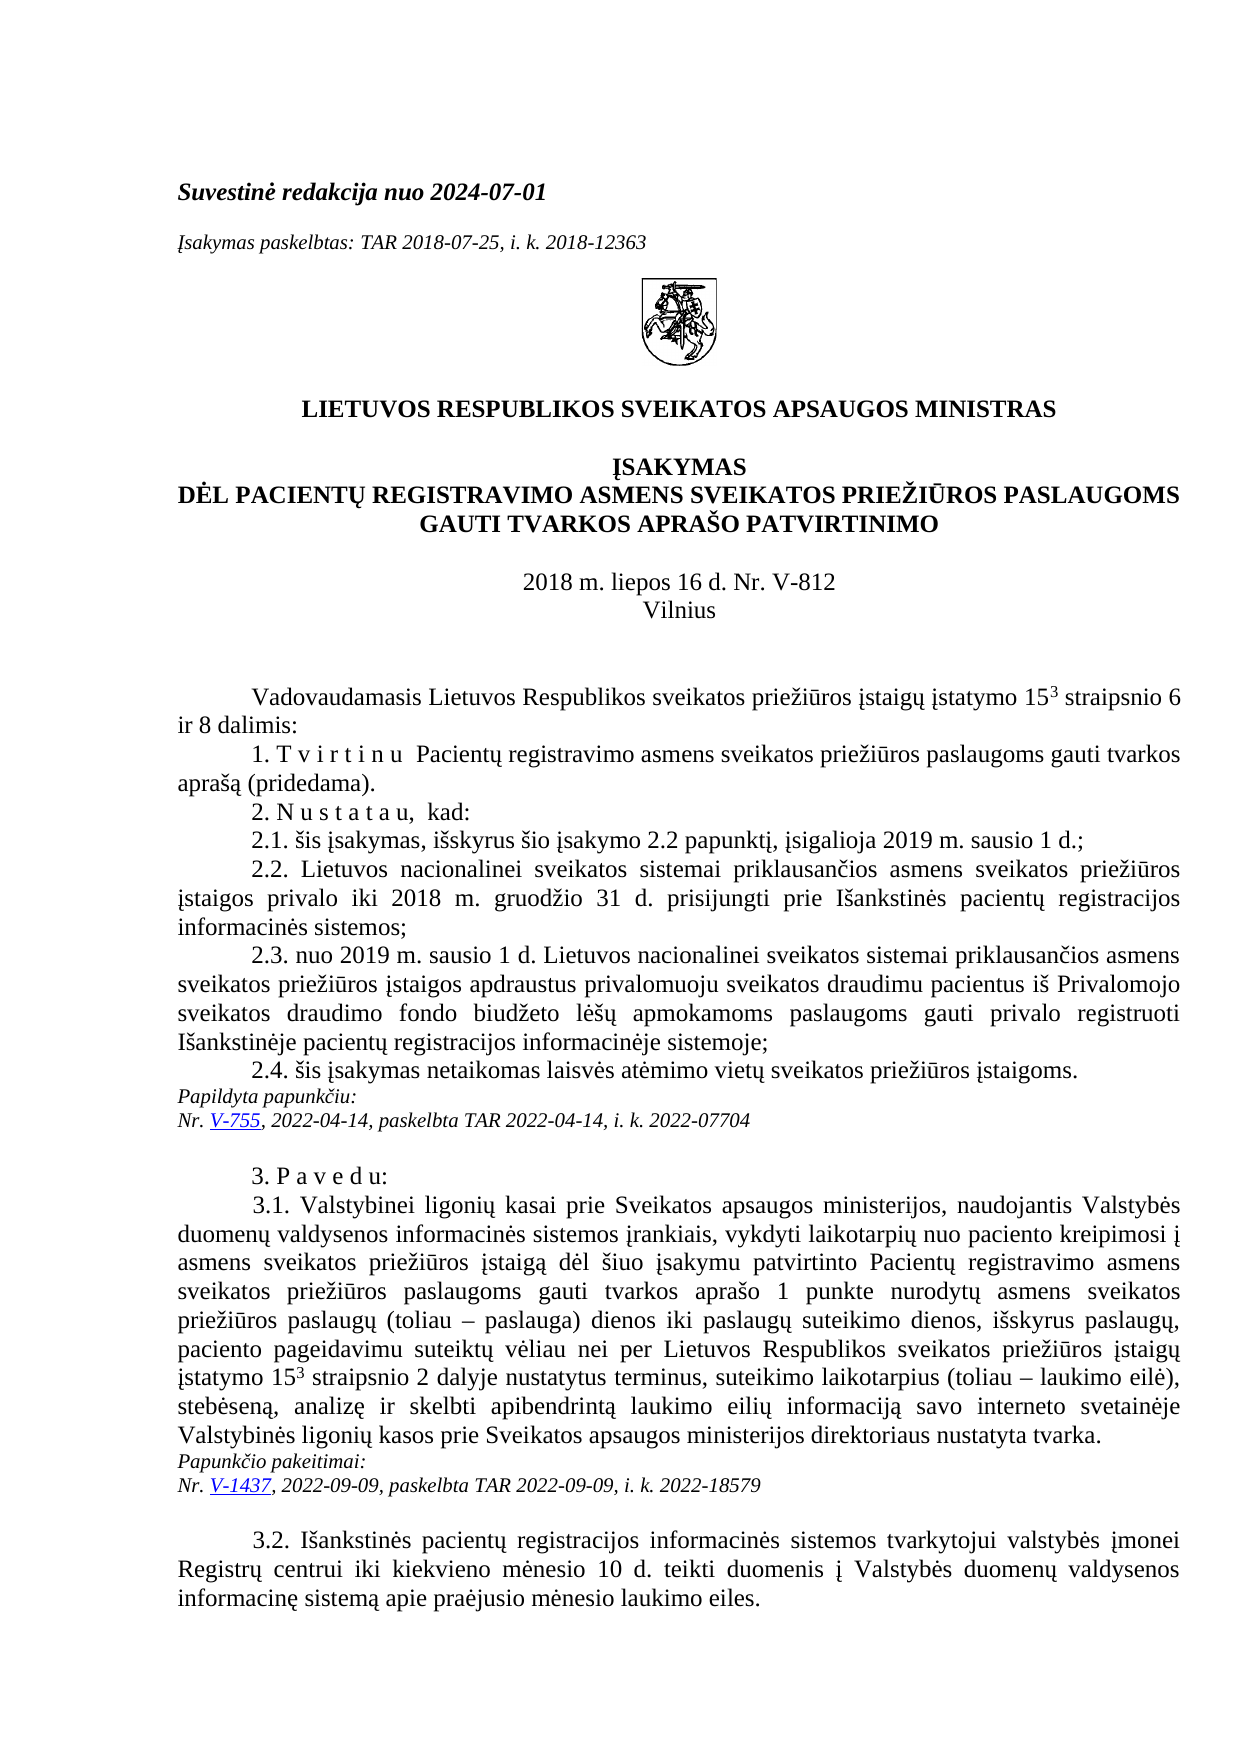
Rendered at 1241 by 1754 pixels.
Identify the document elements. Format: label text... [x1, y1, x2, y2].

text LIETUVOS RESPUBLIKOS SVEIKATOS APSAUGOS MINISTRAS [177, 394, 1181, 423]
text Įsakymas paskelbtas: TAR 2018-07-25, i. k. 2018-12363 [177, 230, 1181, 254]
text 2.2. Lietuvos nacionalinei sveikatos sistemai priklausančios asmens sveikatos priežiūros įstaigos privalo iki 2018 m. gruodžio 31 d. prisijungti prie Išankstinės pacientų registracijos informacinės sistemos; [177, 854, 1181, 941]
text Vadovaudamasis Lietuvos Respublikos sveikatos priežiūros įstaigų įstatymo 153 straipsnio 6 ir 8 dalimis: [177, 682, 1181, 739]
text 1. T v i r t i n u Pacientų registravimo asmens sveikatos priežiūros paslaugoms gauti tvarkos aprašą (pridedama). [177, 739, 1181, 797]
text 2.4. šis įsakymas netaikomas laisvės atėmimo vietų sveikatos priežiūros įstaigoms. [177, 1056, 1181, 1084]
text Nr. V-755, 2022-04-14, paskelbta TAR 2022-04-14, i. k. 2022-07704 [177, 1108, 1181, 1132]
text ĮSAKYMAS [177, 452, 1181, 481]
text 3.1. Valstybinei ligonių kasai prie Sveikatos apsaugos ministerijos, naudojantis Valstybės duomenų valdysenos informacinės sistemos įrankiais, vykdyti laikotarpių nuo paciento kreipimosi į asmens sveikatos priežiūros įstaigą dėl šiuo įsakymu patvirtinto Pacientų registravimo asmens sveikatos priežiūros paslaugoms gauti tvarkos aprašo 1 punkte nurodytų asmens sveikatos priežiūros paslaugų (toliau – paslauga) dienos iki paslaugų suteikimo dienos, išskyrus paslaugų, paciento pageidavimu suteiktų vėliau nei per Lietuvos Respublikos sveikatos priežiūros įstaigų įstatymo 153 straipsnio 2 dalyje nustatytus terminus, suteikimo laikotarpius (toliau – laukimo eilė), stebėseną, analizę ir skelbti apibendrintą laukimo eilių informaciją savo interneto svetainėje Valstybinės ligonių kasos prie Sveikatos apsaugos ministerijos direktoriaus nustatyta tvarka. [177, 1190, 1181, 1449]
text DĖL PACIENTŲ REGISTRAVIMO ASMENS SVEIKATOS PRIEŽIŪROS PASLAUGOMS GAUTI TVARKOS APRAŠO PATVIRTINIMO [177, 481, 1181, 538]
text 2.1. šis įsakymas, išskyrus šio įsakymo 2.2 papunktį, įsigalioja 2019 m. sausio 1 d.; [177, 826, 1181, 854]
text Suvestinė redakcija nuo 2024-07-01 [177, 177, 1181, 206]
text Vilnius [177, 596, 1181, 624]
text 2018 m. liepos 16 d. Nr. V-812 [177, 567, 1181, 596]
text Papunkčio pakeitimai: [177, 1449, 1181, 1473]
text 2.3. nuo 2019 m. sausio 1 d. Lietuvos nacionalinei sveikatos sistemai priklausančios asmens sveikatos priežiūros įstaigos apdraustus privalomuoju sveikatos draudimu pacientus iš Privalomojo sveikatos draudimo fondo biudžeto lėšų apmokamoms paslaugoms gauti privalo registruoti Išankstinėje pacientų registracijos informacinėje sistemoje; [177, 941, 1181, 1056]
text 2. N u s t a t a u, kad: [177, 797, 1181, 826]
text 3. P a v e d u: [251, 1161, 1181, 1190]
text Nr. V-1437, 2022-09-09, paskelbta TAR 2022-09-09, i. k. 2022-18579 [177, 1473, 1181, 1497]
text Papildyta papunkčiu: [177, 1084, 1181, 1108]
text 3.2. Išankstinės pacientų registracijos informacinės sistemos tvarkytojui valstybės įmonei Registrų centrui iki kiekvieno mėnesio 10 d. teikti duomenis į Valstybės duomenų valdysenos informacinę sistemą apie praėjusio mėnesio laukimo eiles. [177, 1526, 1181, 1612]
